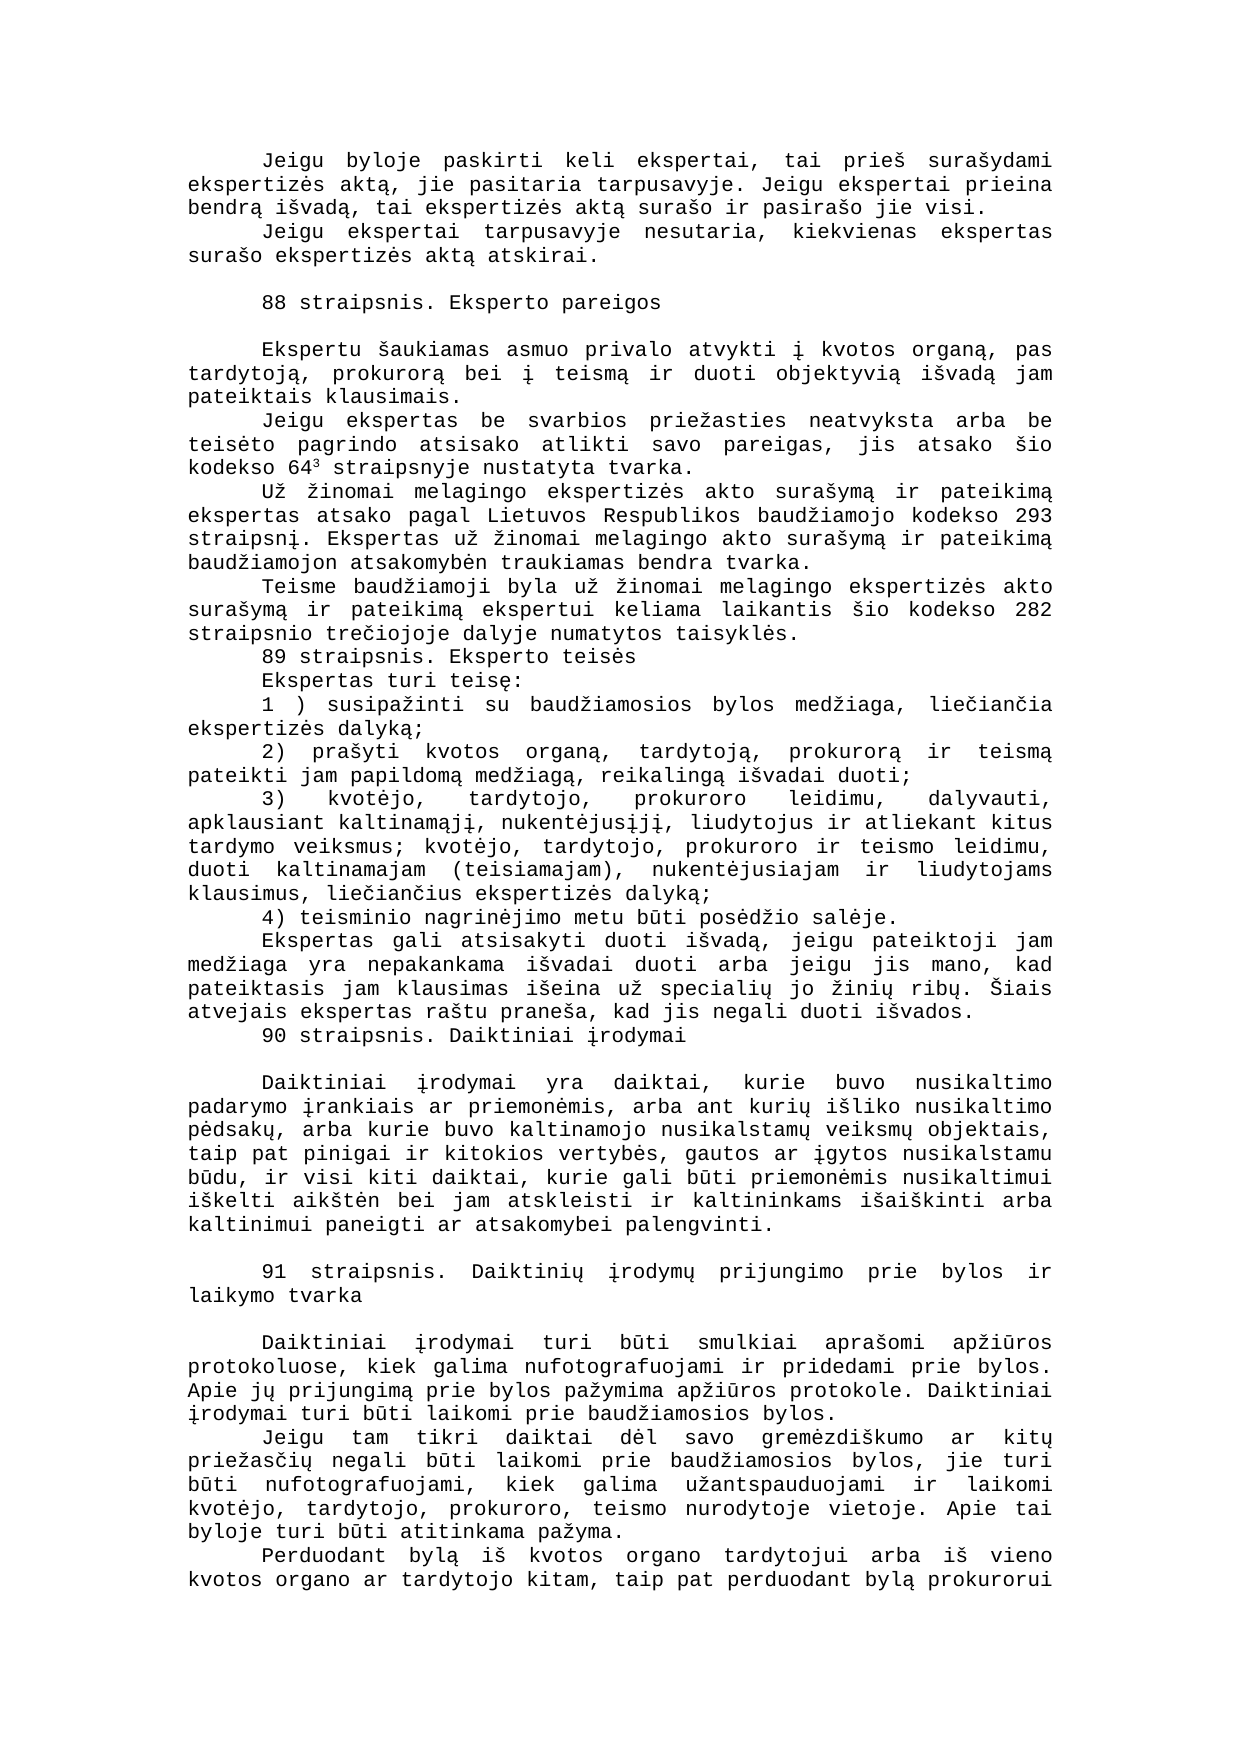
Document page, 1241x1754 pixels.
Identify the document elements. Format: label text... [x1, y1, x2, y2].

text Jeigu ekspertai tarpusavyje nesutaria, kiekvienas ekspertas surašo ekspertizės aktą atskirai. [187, 221, 1053, 268]
text Daiktiniai įrodymai turi būti smulkiai aprašomi apžiūros protokoluose, kiek galima nufotografuojami ir pridedami prie bylos. Apie jų prijungimą prie bylos pažymima apžiūros protokole. Daiktiniai įrodymai turi būti laikomi prie baudžiamosios bylos. [187, 1332, 1053, 1427]
text Ekspertu šaukiamas asmuo privalo atvykti į kvotos organą, pas tardytoją, prokurorą bei į teismą ir duoti objektyvią išvadą jam pateiktais klausimais. [187, 339, 1053, 410]
text Teisme baudžiamoji byla už žinomai melagingo ekspertizės akto surašymą ir pateikimą ekspertui keliama laikantis šio kodekso 282 straipsnio trečiojoje dalyje numatytos taisyklės. [187, 576, 1053, 647]
text 2) prašyti kvotos organą, tardytoją, prokurorą ir teismą pateikti jam papildomą medžiagą, reikalingą išvadai duoti; [187, 741, 1053, 788]
text Už žinomai melagingo ekspertizės akto surašymą ir pateikimą ekspertas atsako pagal Lietuvos Respublikos baudžiamojo kodekso 293 straipsnį. Ekspertas už žinomai melagingo akto surašymą ir pateikimą baudžiamojon atsakomybėn traukiamas bendra tvarka. [187, 481, 1053, 576]
text Jeigu tam tikri daiktai dėl savo gremėzdiškumo ar kitų priežasčių negali būti laikomi prie baudžiamosios bylos, jie turi būti nufotografuojami, kiek galima užantspauduojami ir laikomi kvotėjo, tardytojo, prokuroro, teismo nurodytoje vietoje. Apie tai byloje turi būti atitinkama pažyma. [187, 1427, 1053, 1545]
text 91 straipsnis. Daiktinių įrodymų prijungimo prie bylos ir laikymo tvarka [187, 1261, 1053, 1309]
text 4) teisminio nagrinėjimo metu būti posėdžio salėje. [187, 907, 1053, 930]
text Perduodant bylą iš kvotos organo tardytojui arba iš vieno kvotos organo ar tardytojo kitam, taip pat perduodant bylą prokurorui [187, 1545, 1053, 1592]
text Ekspertas turi teisę: [187, 670, 1053, 694]
text Daiktiniai įrodymai yra daiktai, kurie buvo nusikaltimo padarymo įrankiais ar priemonėmis, arba ant kurių išliko nusikaltimo pėdsakų, arba kurie buvo kaltinamojo nusikalstamų veiksmų objektais, taip pat pinigai ir kitokios vertybės, gautos ar įgytos nusikalstamu būdu, ir visi kiti daiktai, kurie gali būti priemonėmis nusikaltimui iškelti aikštėn bei jam atskleisti ir kaltininkams išaiškinti arba kaltinimui paneigti ar atsakomybei palengvinti. [187, 1072, 1053, 1238]
text 90 straipsnis. Daiktiniai įrodymai [187, 1025, 1053, 1048]
text Jeigu ekspertas be svarbios priežasties neatvyksta arba be teisėto pagrindo atsisako atlikti savo pareigas, jis atsako šio kodekso 643 straipsnyje nustatyta tvarka. [187, 410, 1053, 481]
text 89 straipsnis. Eksperto teisės [187, 647, 1053, 670]
text Jeigu byloje paskirti keli ekspertai, tai prieš surašydami ekspertizės aktą, jie pasitaria tarpusavyje. Jeigu ekspertai prieina bendrą išvadą, tai ekspertizės aktą surašo ir pasirašo jie visi. [187, 150, 1053, 221]
text Ekspertas gali atsisakyti duoti išvadą, jeigu pateiktoji jam medžiaga yra nepakankama išvadai duoti arba jeigu jis mano, kad pateiktasis jam klausimas išeina už specialių jo žinių ribų. Šiais atvejais ekspertas raštu praneša, kad jis negali duoti išvados. [187, 930, 1053, 1025]
text 88 straipsnis. Eksperto pareigos [187, 292, 1053, 316]
text 3) kvotėjo, tardytojo, prokuroro leidimu, dalyvauti, apklausiant kaltinamąjį, nukentėjusįjį, liudytojus ir atliekant kitus tardymo veiksmus; kvotėjo, tardytojo, prokuroro ir teismo leidimu, duoti kaltinamajam (teisiamajam), nukentėjusiajam ir liudytojams klausimus, liečiančius ekspertizės dalyką; [187, 788, 1053, 907]
text 1 ) susipažinti su baudžiamosios bylos medžiaga, liečiančia ekspertizės dalyką; [187, 694, 1053, 741]
